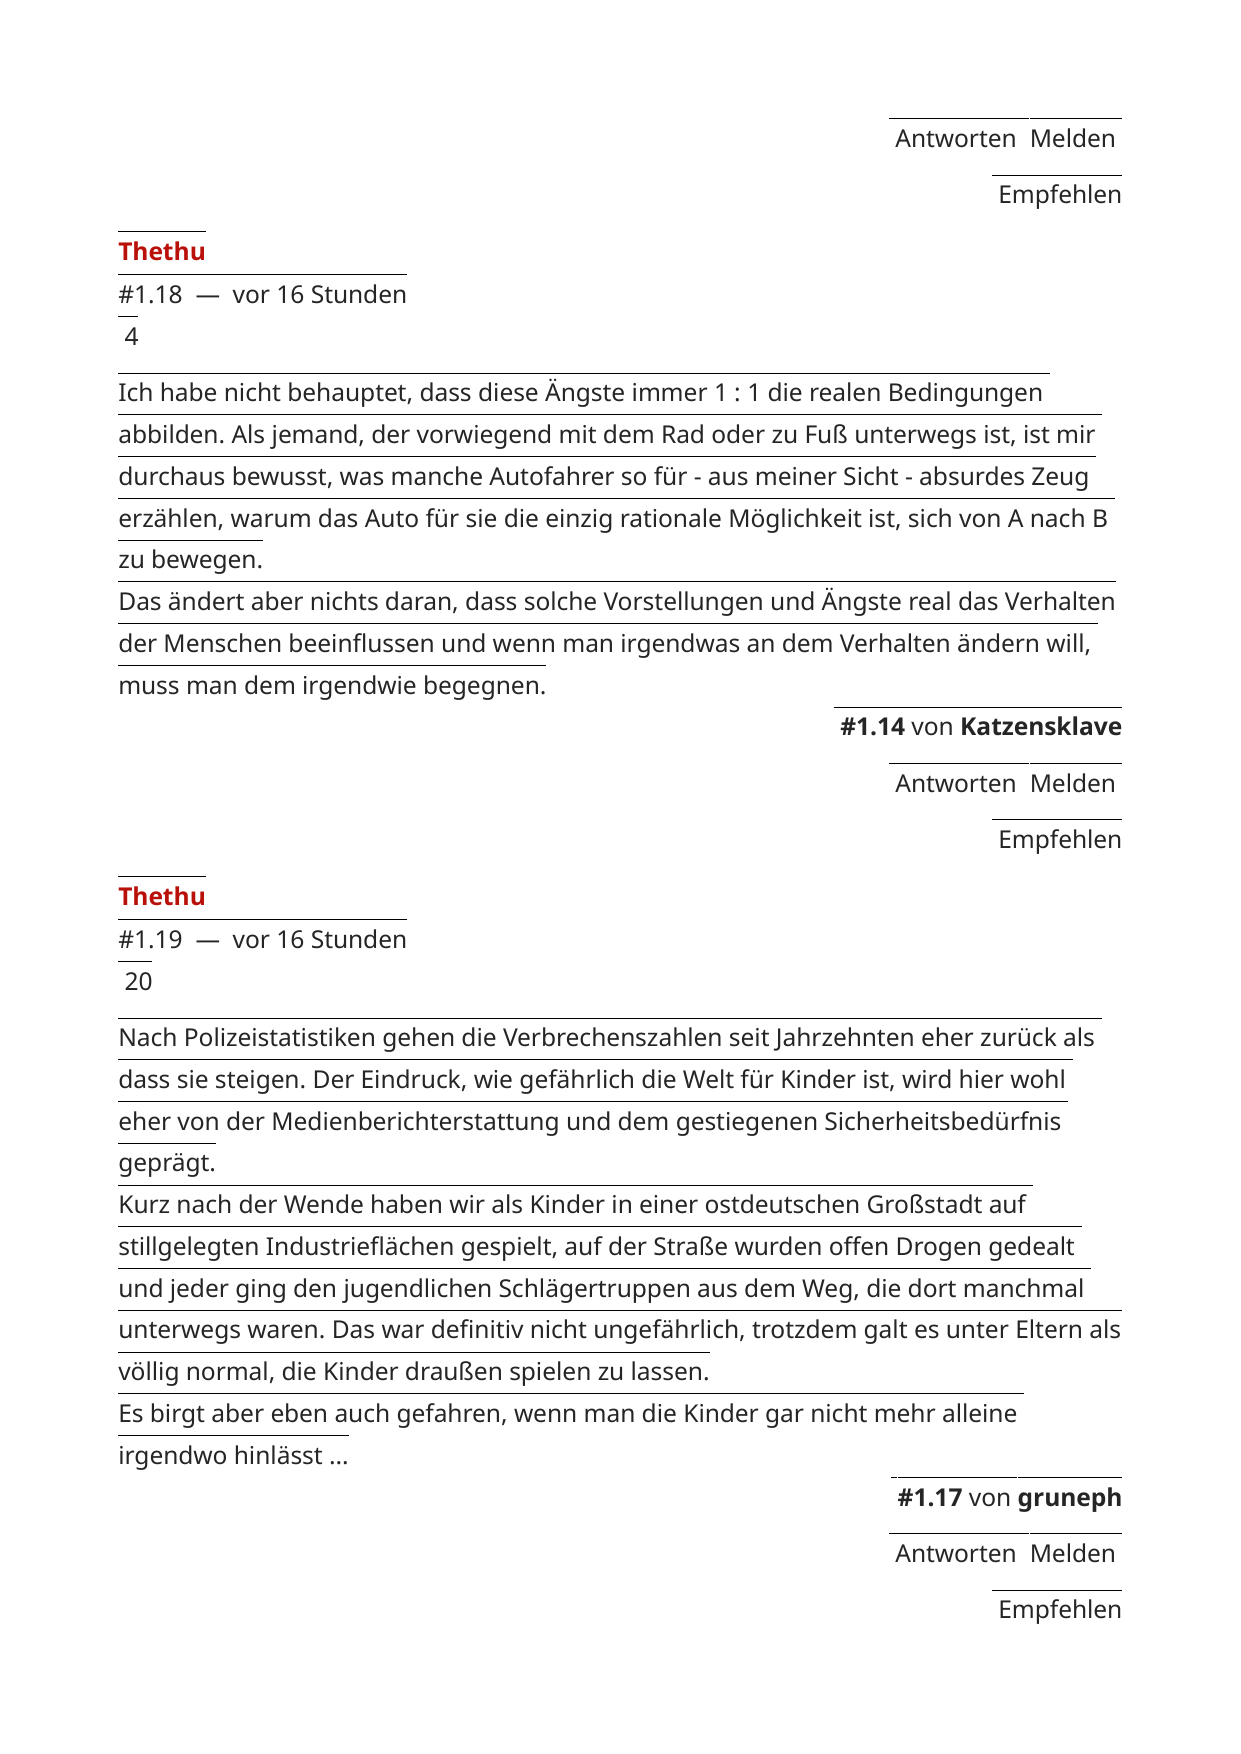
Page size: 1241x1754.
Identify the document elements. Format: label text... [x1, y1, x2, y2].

text Ich habe nicht behauptet, dass diese Ängste immer 1 : 1 die realen Bedingungen abbilden. Als jemand, der vorwiegend mit dem Rad oder zu Fuß unterwegs ist, ist mir durchaus bewusst, was manche Autofahrer so für - aus meiner Sicht - absurdes Zeug erzählen, warum das Auto für sie die einzig rationale Möglichkeit ist, sich von A nach B zu bewegen. [118, 372, 1122, 576]
text Empfehlen [118, 1589, 1122, 1626]
text Antworten Melden [118, 763, 1122, 799]
text #1.19 — vor 16 Stunden [118, 919, 1122, 956]
text Nach Polizeistatistiken gehen die Verbrechenszahlen seit Jahrzehnten eher zurück als dass sie steigen. Der Eindruck, wie gefährlich die Welt für Kinder ist, wird hier wohl eher von der Medienberichterstattung und dem gestiegenen Sicherheitsbedürfnis geprägt. [118, 1017, 1122, 1179]
text Antworten Melden [118, 1533, 1122, 1569]
text #1.17 von gruneph [118, 1477, 1122, 1513]
subtitle Thethu [118, 231, 1122, 267]
text Es birgt aber eben auch gefahren, wenn man die Kinder gar nicht mehr alleine irgendwo hinlässt ... [118, 1393, 1122, 1471]
text Antworten Melden [118, 118, 1122, 154]
subtitle Thethu [118, 876, 1122, 912]
text Empfehlen [118, 819, 1122, 856]
text 20 [118, 961, 1122, 997]
text Das ändert aber nichts daran, dass solche Vorstellungen und Ängste real das Verhalten der Menschen beeinflussen und wenn man irgendwas an dem Verhalten ändern will, muss man dem irgendwie begegnen. [118, 581, 1122, 701]
text 4 [118, 316, 1122, 352]
text unterwegs waren. Das war definitiv nicht ungefährlich, trotzdem galt es unter Eltern als völlig normal, die Kinder draußen spielen zu lassen. [118, 1311, 1122, 1388]
text #1.18 — vor 16 Stunden [118, 274, 1122, 311]
text Kurz nach der Wende haben wir als Kinder in einer ostdeutschen Großstadt auf stillgelegten Industrieflächen gespielt, auf der Straße wurden offen Drogen gedealt und jeder ging den jugendlichen Schlägertruppen aus dem Weg, die dort manchmal [118, 1184, 1122, 1310]
text Empfehlen [118, 174, 1122, 211]
text #1.14 von Katzensklave [118, 707, 1122, 743]
